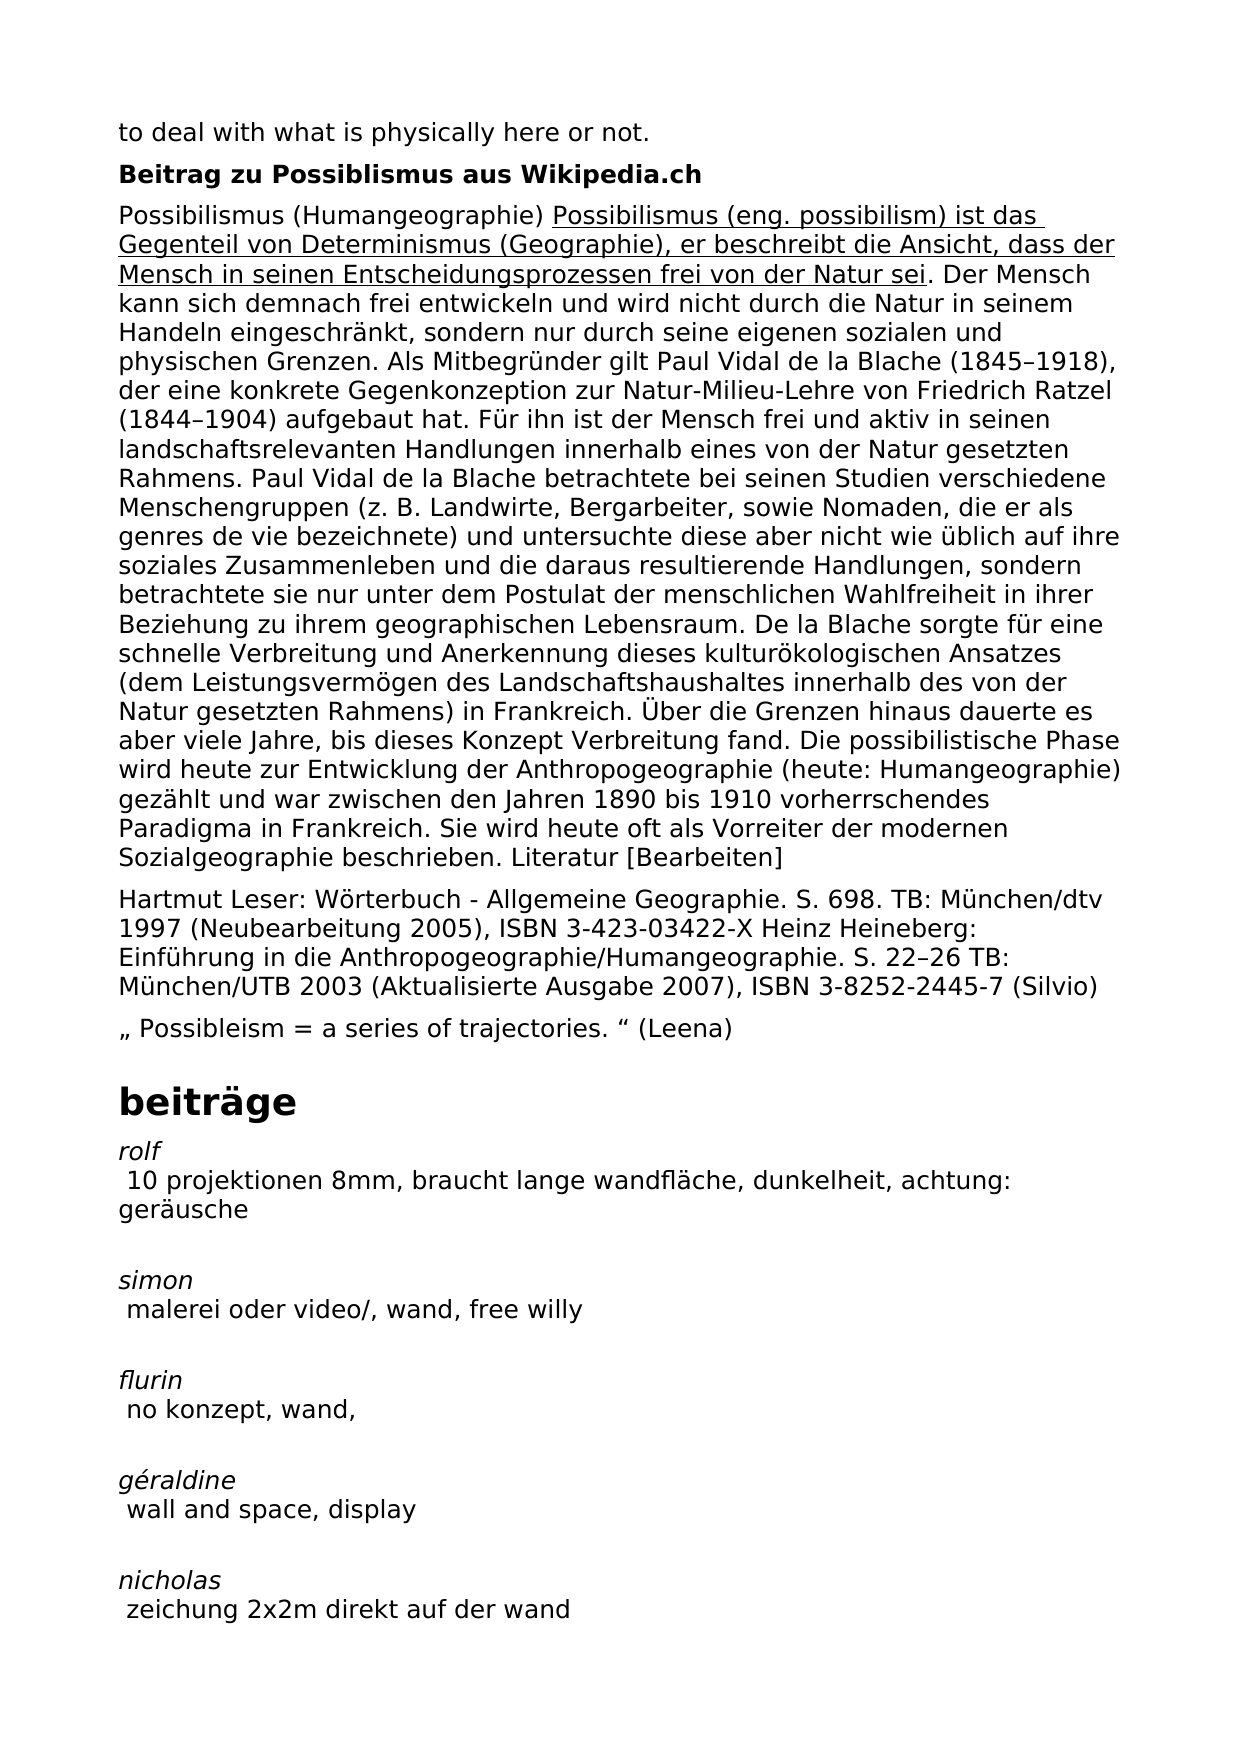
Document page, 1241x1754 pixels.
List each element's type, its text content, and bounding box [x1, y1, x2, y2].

text Hartmut Leser: Wörterbuch - Allgemeine Geographie. S. 698. TB: München/dtv 1997 (Neubearbeitung 2005), ISBN 3-423-03422-X Heinz Heineberg: Einführung in die Anthropogeographie/Humangeographie. S. 22–26 TB: München/UTB 2003 (Aktualisierte Ausgabe 2007), ISBN 3-8252-2445-7 (Silvio) [118, 885, 1122, 1001]
text Possibilismus (Humangeographie) Possibilismus (eng. possibilism) ist das Gegenteil von Determinismus (Geographie), er beschreibt die Ansicht, dass der Mensch in seinen Entscheidungsprozessen frei von der Natur sei. Der Mensch kann sich demnach frei entwickeln und wird nicht durch die Natur in seinem Handeln eingeschränkt, sondern nur durch seine eigenen sozialen und physischen Grenzen. Als Mitbegründer gilt Paul Vidal de la Blache (1845–1918), der eine konkrete Gegenkonzeption zur Natur-Milieu-Lehre von Friedrich Ratzel (1844–1904) aufgebaut hat. Für ihn ist der Mensch frei und aktiv in seinen landschaftsrelevanten Handlungen innerhalb eines von der Natur gesetzten Rahmens. Paul Vidal de la Blache betrachtete bei seinen Studien verschiedene Menschengruppen (z. B. Landwirte, Bergarbeiter, sowie Nomaden, die er als genres de vie bezeichnete) und untersuchte diese aber nicht wie üblich auf ihre soziales Zusammenleben und die daraus resultierende Handlungen, sondern betrachtete sie nur unter dem Postulat der menschlichen Wahlfreiheit in ihrer Beziehung zu ihrem geographischen Lebensraum. De la Blache sorgte für eine schnelle Verbreitung und Anerkennung dieses kulturökologischen Ansatzes (dem Leistungsvermögen des Landschaftshaushaltes innerhalb des von der Natur gesetzten Rahmens) in Frankreich. Über die Grenzen hinaus dauerte es aber viele Jahre, bis dieses Konzept Verbreitung fand. Die possibilistische Phase wird heute zur Entwicklung der Anthropogeographie (heute: Humangeographie) gezählt und war zwischen den Jahren 1890 bis 1910 vorherrschendes Paradigma in Frankreich. Sie wird heute oft als Vorreiter der modernen Sozialgeographie beschrieben. Literatur [Bearbeiten] [118, 201, 1122, 872]
text simon malerei oder video/, wand, free willy [118, 1266, 1122, 1353]
text „ Possibleism = a series of trajectories. “ (Leena) [118, 1014, 1122, 1043]
text géraldine wall and space, display [118, 1466, 1122, 1553]
text nicholas zeichung 2x2m direkt auf der wand [118, 1566, 1122, 1624]
text to deal with what is physically here or not. [118, 118, 1122, 147]
text rolf 10 projektionen 8mm, braucht lange wandfläche, dunkelheit, achtung: geräusche [118, 1137, 1122, 1253]
text flurin no konzept, wand, [118, 1366, 1122, 1453]
text Beitrag zu Possiblismus aus Wikipedia.ch [118, 160, 1122, 189]
subtitle beiträge [118, 1081, 1122, 1124]
